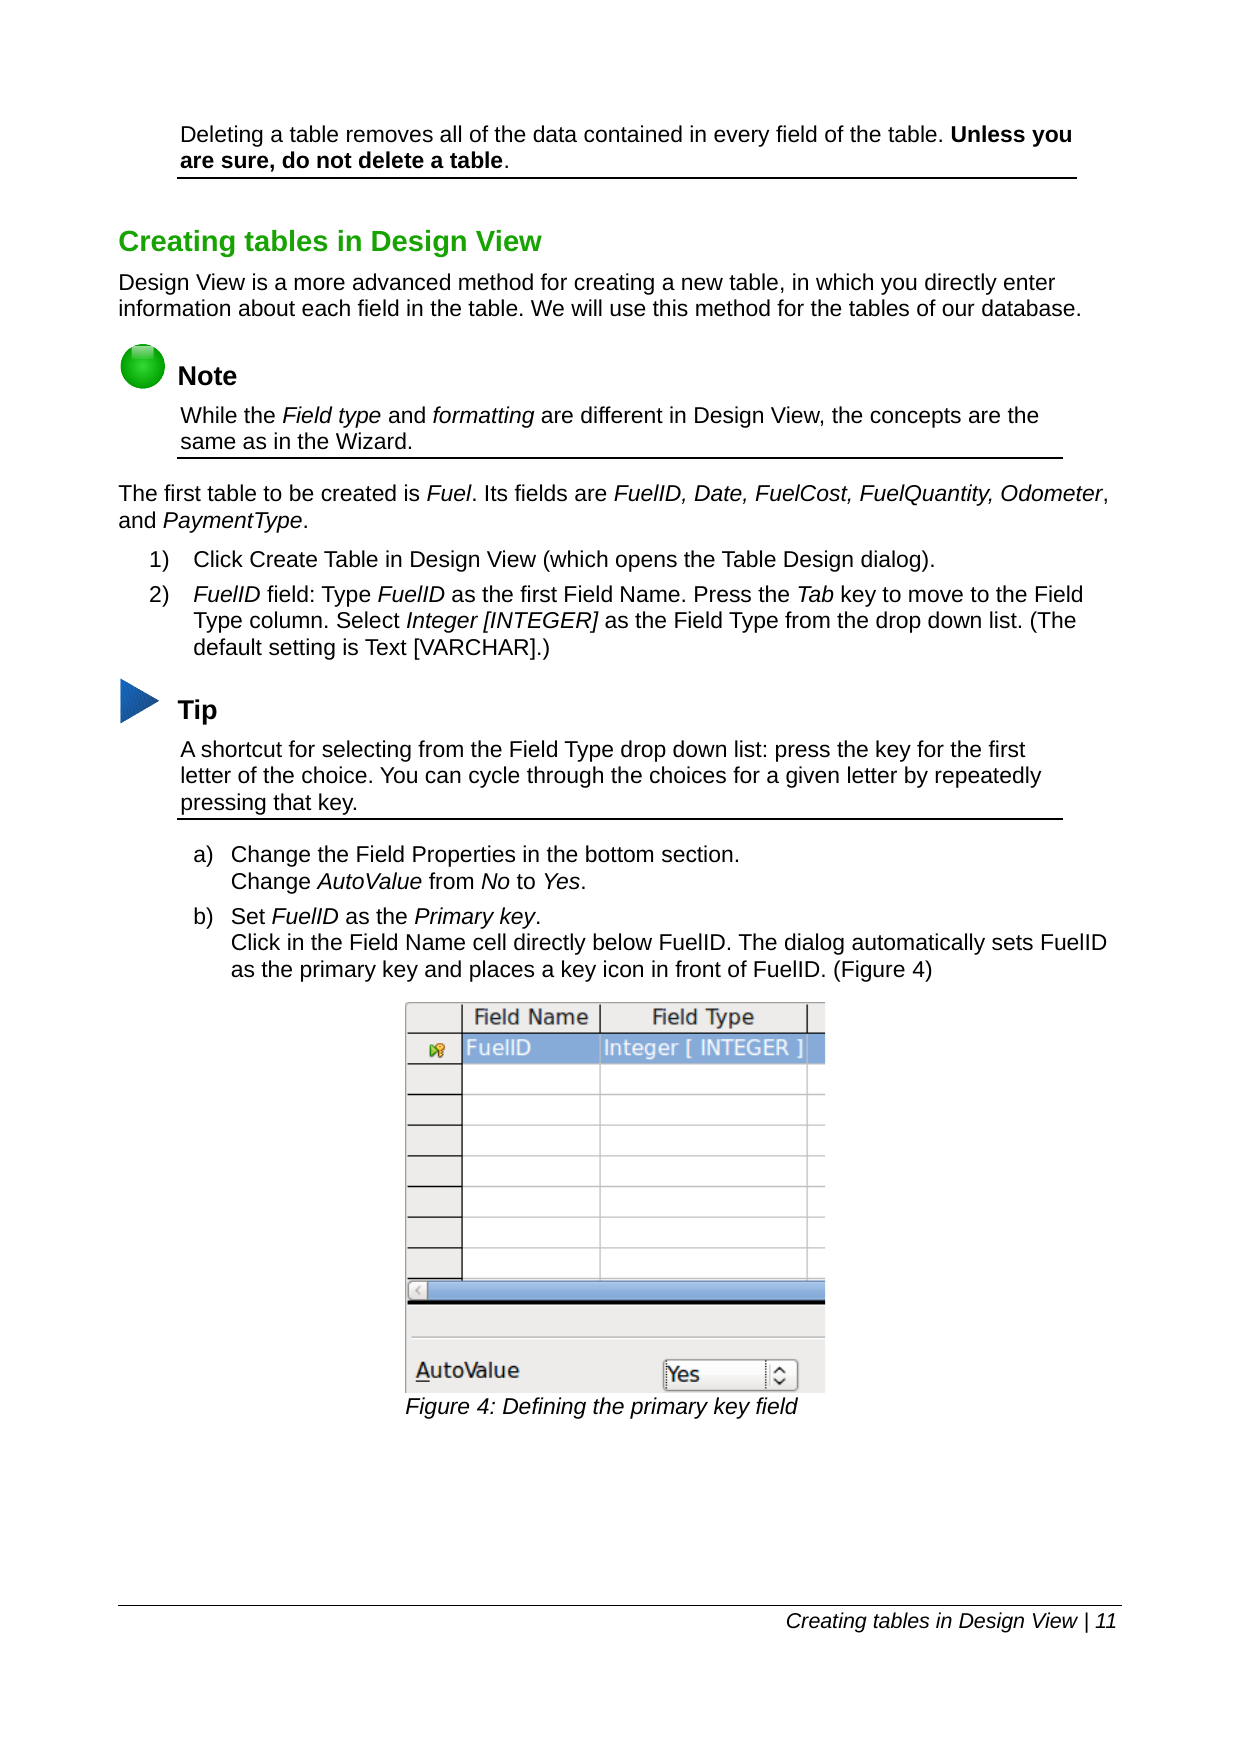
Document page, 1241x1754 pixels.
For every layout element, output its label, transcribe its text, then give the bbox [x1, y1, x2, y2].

subtitle Note [118, 342, 1122, 391]
list Click Create Table in Design View (which opens the Table Design dialog). [169, 546, 1122, 572]
list Change the Field Properties in the bottom section. Change AutoValue from No to Yes. [193, 841, 1122, 894]
text While the Field type and formatting are different in Design View, the concepts are the same as in the Wizard. [177, 398, 1063, 457]
picture [405, 1002, 826, 1393]
list FuelID field: Type FuelID as the first Field Name. Press the Tab key to move to the Field Type column. Select Integer [INTEGER] as the Field Type from the drop down list. (The default setting is Text [VARCHAR].) [169, 581, 1122, 660]
subtitle Tip [118, 676, 1122, 726]
text Design View is a more advanced method for creating a new table, in which you directly enter information about each field in the table. We will use this method for the tables of our database. [118, 269, 1122, 322]
text Figure 4: Defining the primary key field [405, 1393, 835, 1419]
text The first table to be created is Fuel. Its fields are FuelID, Date, FuelCost, FuelQuantity, Odometer, and PaymentType. [118, 480, 1122, 533]
list Set FuelID as the Primary key. Click in the Field Name cell directly below FuelID. The dialog automatically sets FuelID as the primary key and places a key icon in front of FuelID. (Figure 4) [193, 903, 1122, 982]
subtitle Creating tables in Design View [118, 224, 1122, 257]
text Deleting a table removes all of the data contained in every field of the table. Unless you are sure, do not delete a table. [177, 118, 1077, 177]
text A shortcut for selecting from the Field Type drop down list: press the key for the first letter of the choice. You can cycle through the choices for a given letter by repeatedly pressing that key. [177, 733, 1063, 818]
